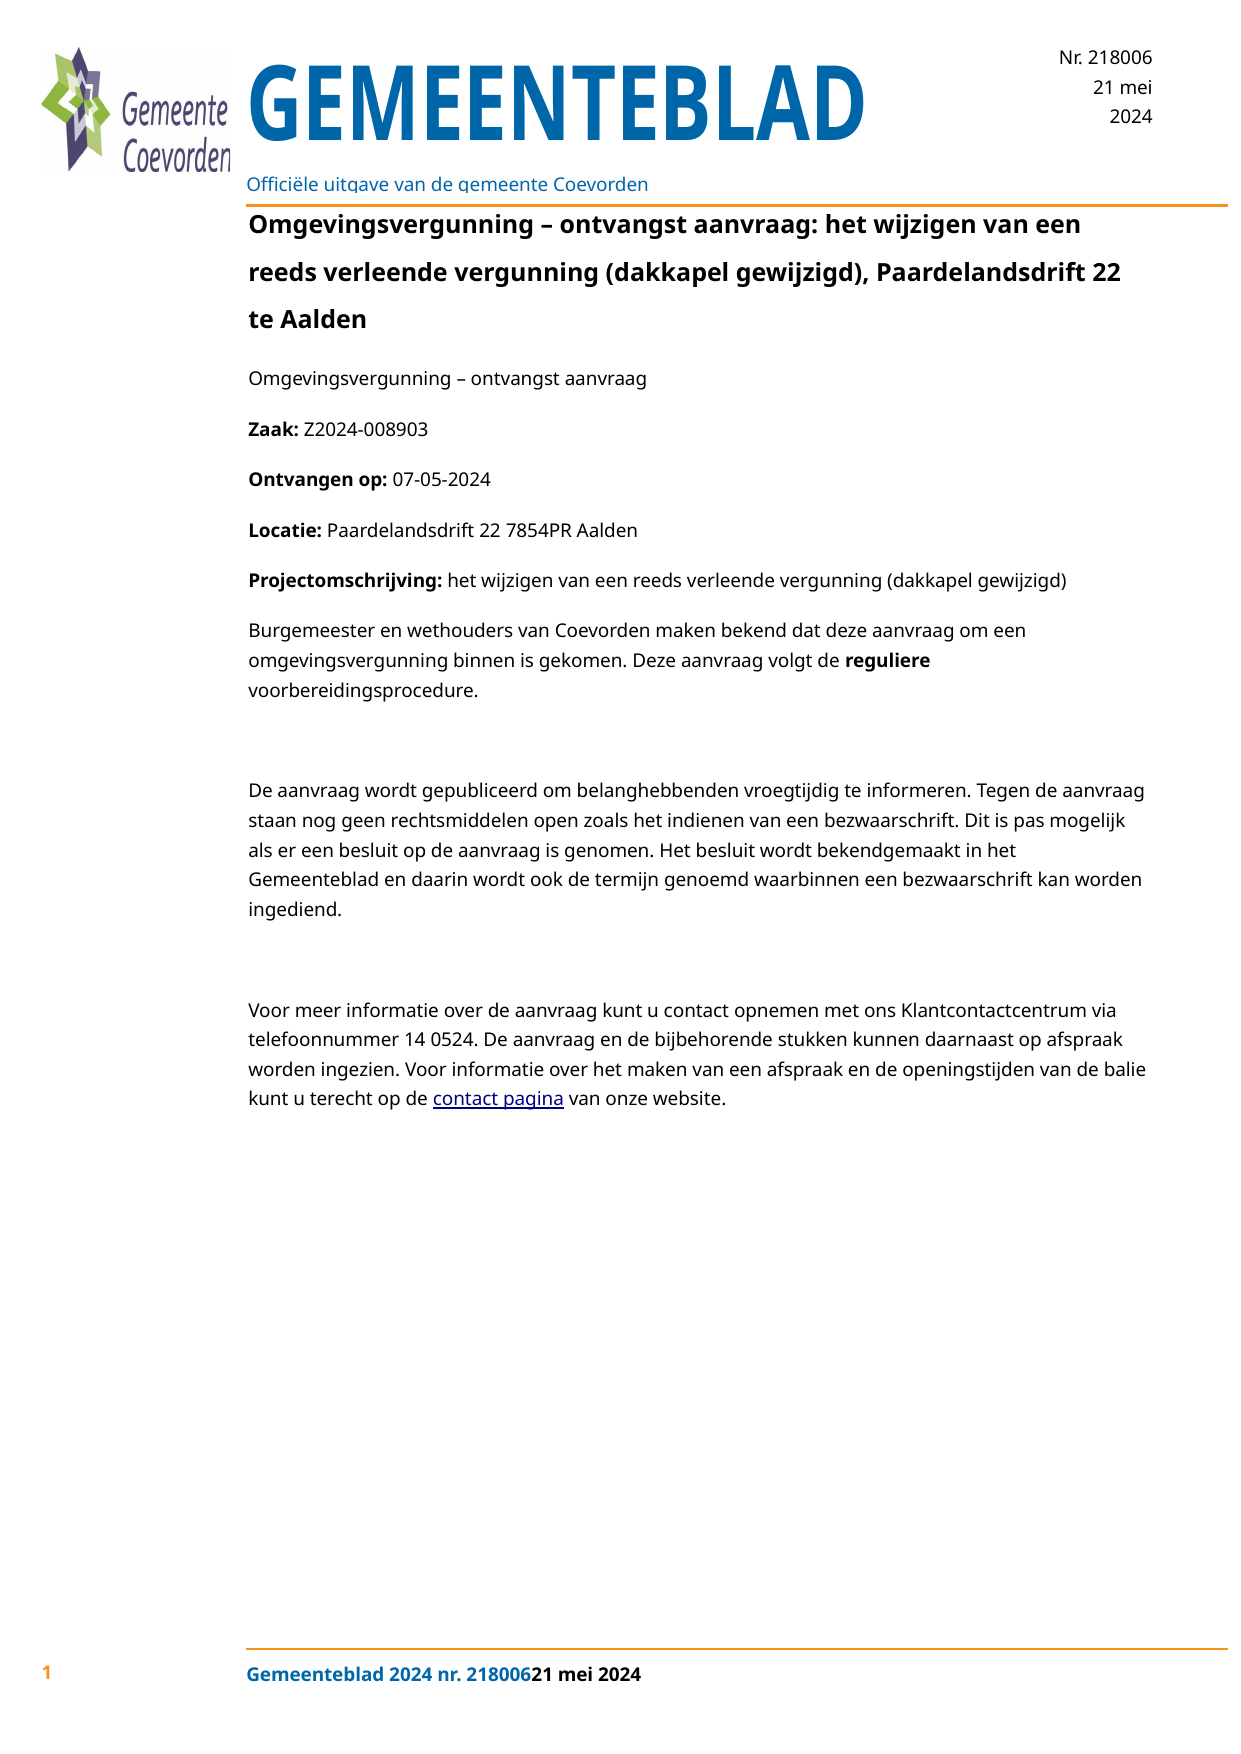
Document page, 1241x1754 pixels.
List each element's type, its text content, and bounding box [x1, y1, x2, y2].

text Burgemeester en wethouders van Coevorden maken bekend dat deze aanvraag om een omgevingsvergunning binnen is gekomen. Deze aanvraag volgt de reguliere voorbereidingsprocedure. [248, 618, 1152, 702]
text De aanvraag wordt gepubliceerd om belanghebbenden vroegtijdig te informeren. Tegen de aanvraag staan nog geen rechtsmiddelen open zoals het indienen van een bezwaarschrift. Dit is pas mogelijk als er een besluit op de aanvraag is genomen. Het besluit wordt bekendgemaakt in het Gemeenteblad en daarin wordt ook de termijn genoemd waarbinnen een bezwaarschrift kan worden ingediend. [248, 778, 1152, 922]
text Locatie: Paardelandsdrift 22 7854PR Aalden [248, 517, 1152, 542]
text Zaak: Z2024-008903 [248, 416, 1152, 442]
text Projectomschrijving: het wijzigen van een reeds verleende vergunning (dakkapel gewijzigd) [248, 567, 1152, 593]
text Ontvangen op: 07-05-2024 [248, 466, 1152, 492]
text Voor meer informatie over de aanvraag kunt u contact opnemen met ons Klantcontactcentrum via telefoonnummer 14 0524. De aanvraag en de bijbehorende stukken kunnen daarnaast op afspraak worden ingezien. Voor informatie over het maken van een afspraak en de openingstijden van de balie kunt u terecht op de contact pagina van onze website. [248, 997, 1152, 1111]
picture [41, 47, 231, 172]
text Omgevingsvergunning – ontvangst aanvraag: het wijzigen van een reeds verleende vergunning (dakkapel gewijzigd), Paardelandsdrift 22 te Aalden [248, 207, 1152, 336]
text Omgevingsvergunning – ontvangst aanvraag [248, 366, 1152, 391]
